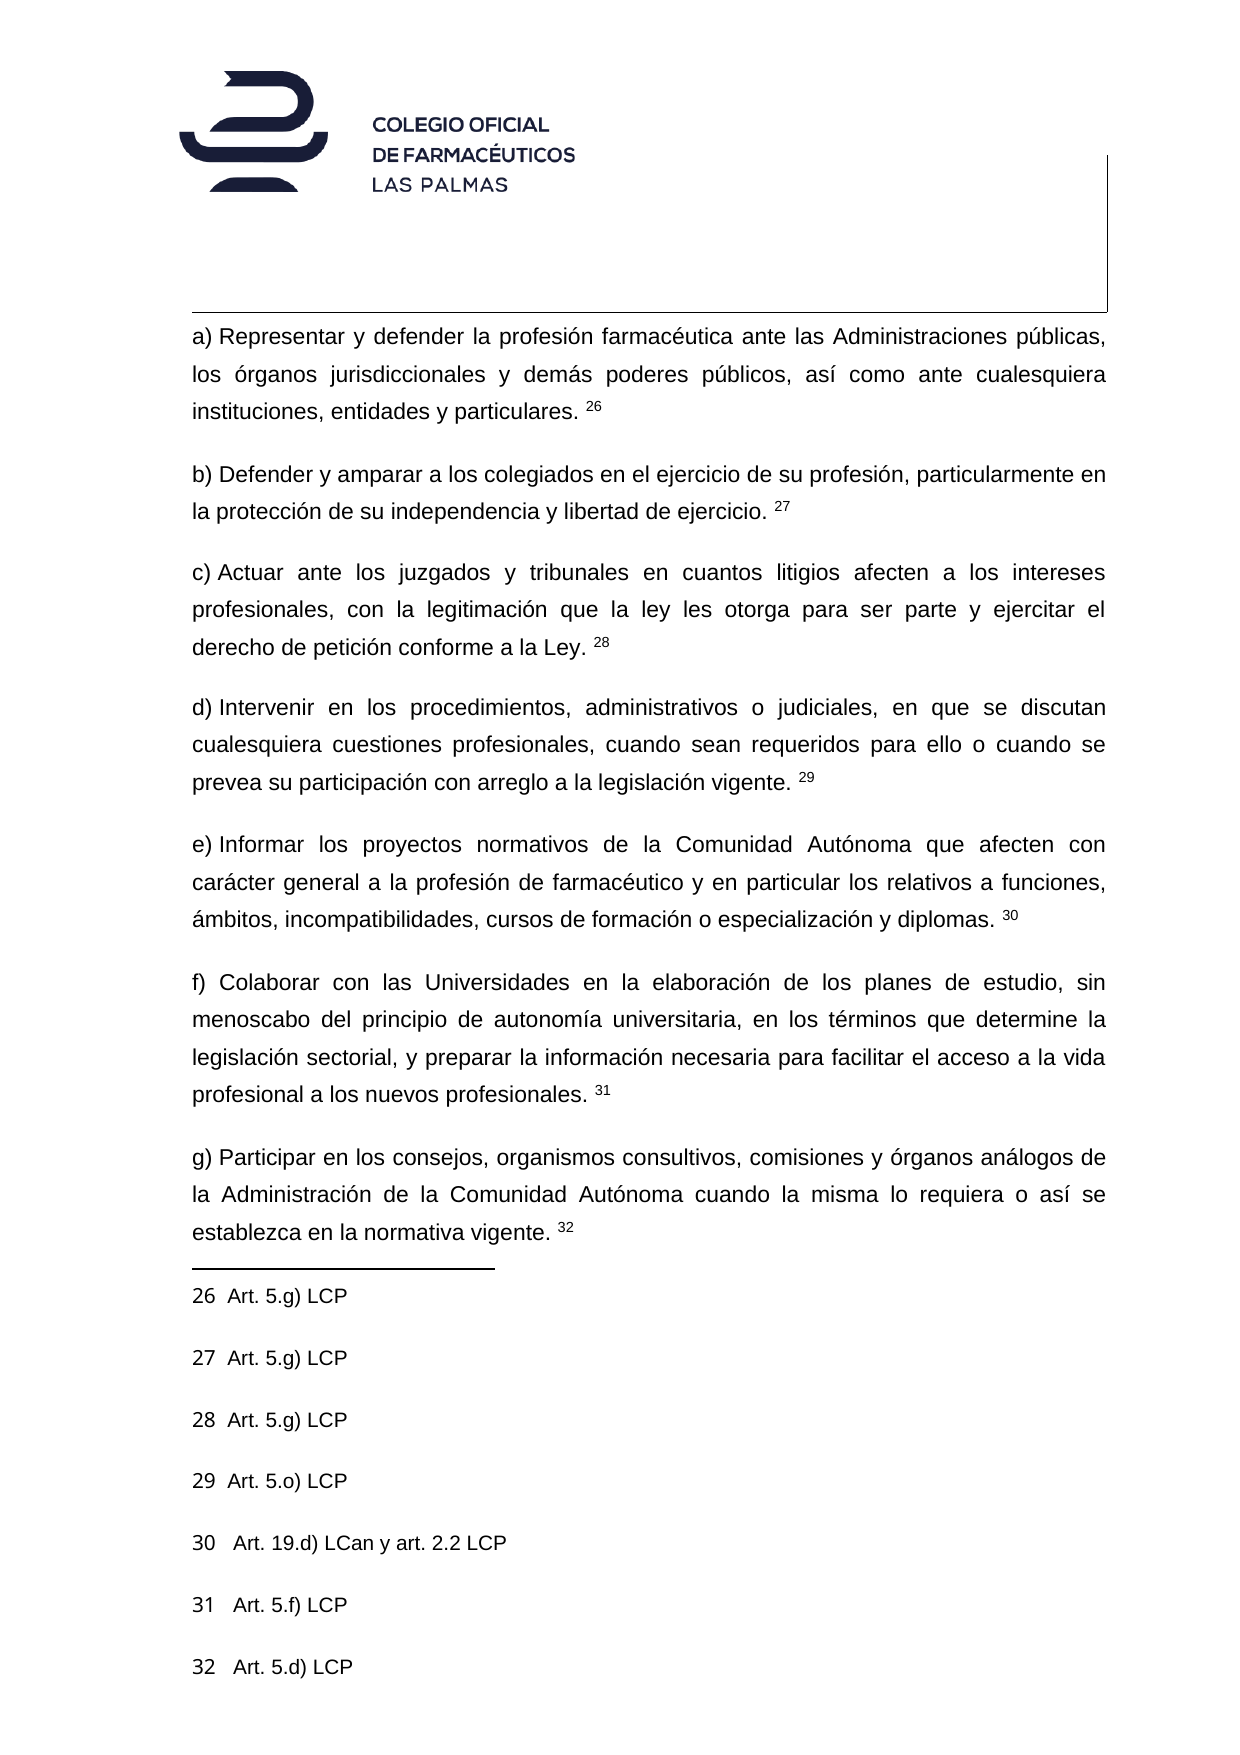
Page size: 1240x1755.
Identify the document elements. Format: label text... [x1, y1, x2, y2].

text c) Actuar ante los juzgados y tribunales en cuantos litigios afecten a los intereses profesionales, con la legitimación que la ley les otorga para ser parte y ejercitar el derecho de petición conforme a la Ley. [192, 547, 1107, 660]
text d) Intervenir en los procedimientos, administrativos o judiciales, en que se discutan cualesquiera cuestiones profesionales, cuando sean requeridos para ello o cuando se prevea su participación con arreglo a la legislación vigente. [192, 683, 1107, 795]
text e) Informar los proyectos normativos de la Comunidad Autónoma que afecten con carácter general a la profesión de farmacéutico y en particular los relativos a funciones, ámbitos, incompatibilidades, cursos de formación o especialización y diplomas. [192, 820, 1107, 933]
text g) Participar en los consejos, organismos consultivos, comisiones y órganos análogos de la Administración de la Comunidad Autónoma cuando la misma lo requiera o así se establezca en la normativa vigente. [192, 1133, 1107, 1245]
text Art. 19.d) LCan y art. 2.2 LCP [192, 1528, 1107, 1557]
text b) Defender y amparar a los colegiados en el ejercicio de su profesión, particularmente en la protección de su independencia y libertad de ejercicio. [192, 449, 1107, 524]
text a) Representar y defender la profesión farmacéutica ante las Administraciones públicas, los órganos jurisdiccionales y demás poderes públicos, así como ante cualesquiera instituciones, entidades y particulares. [192, 312, 1107, 424]
text Art. 5.g) LCP [192, 1405, 1107, 1433]
text f) Colaborar con las Universidades en la elaboración de los planes de estudio, sin menoscabo del principio de autonomía universitaria, en los términos que determine la legislación sectorial, y preparar la información necesaria para facilitar el acceso a la vida profesional a los nuevos profesionales. [192, 958, 1107, 1108]
text Art. 5.d) LCP [192, 1652, 1107, 1680]
text Art. 5.o) LCP [192, 1467, 1107, 1495]
text Art. 5.g) LCP [192, 1281, 1107, 1310]
text Art. 5.f) LCP [192, 1590, 1107, 1619]
text Art. 5.g) LCP [192, 1343, 1107, 1372]
